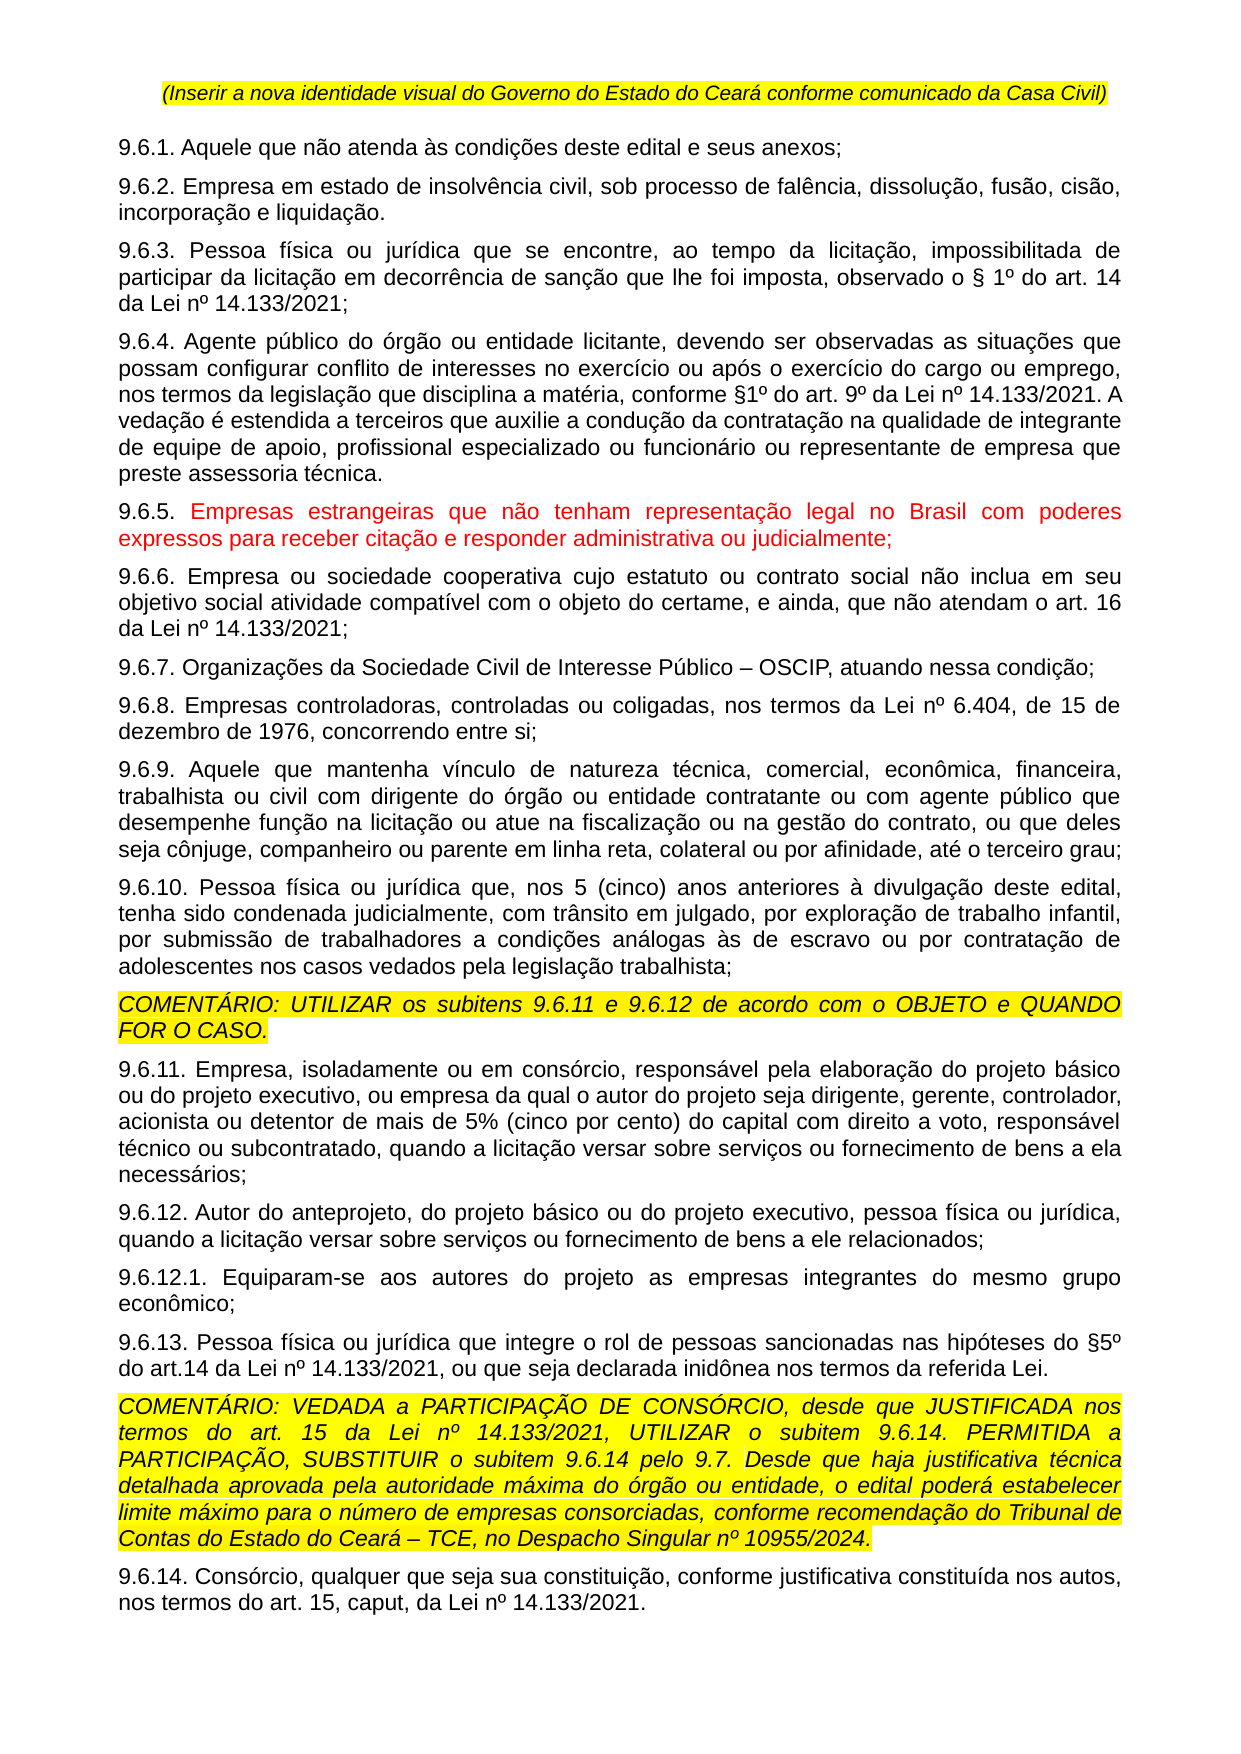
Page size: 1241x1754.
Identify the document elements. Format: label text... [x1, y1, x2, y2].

text 9.6.2. Empresa em estado de insolvência civil, sob processo de falência, dissolução, fusão, cisão, incorporação e liquidação. [118, 173, 1122, 225]
text 9.6.4. Agente público do órgão ou entidade licitante, devendo ser observadas as situações que possam configurar conflito de interesses no exercício ou após o exercício do cargo ou emprego, nos termos da legislação que disciplina a matéria, conforme §1º do art. 9º da Lei nº 14.133/2021. A vedação é estendida a terceiros que auxilie a condução da contratação na qualidade de integrante de equipe de apoio, profissional especializado ou funcionário ou representante de empresa que preste assessoria técnica. [118, 328, 1122, 486]
text 9.6.9. Aquele que mantenha vínculo de natureza técnica, comercial, econômica, financeira, trabalhista ou civil com dirigente do órgão ou entidade contratante ou com agente público que desempenhe função na licitação ou atue na fiscalização ou na gestão do contrato, ou que deles seja cônjuge, companheiro ou parente em linha reta, colateral ou por afinidade, até o terceiro grau; [118, 756, 1122, 862]
text COMENTÁRIO: UTILIZAR os subitens 9.6.11 e 9.6.12 de acordo com o OBJETO e QUANDO FOR O CASO. [118, 991, 1122, 1044]
text COMENTÁRIO: VEDADA a PARTICIPAÇÃO DE CONSÓRCIO, desde que JUSTIFICADA nos termos do art. 15 da Lei nº 14.133/2021, UTILIZAR o subitem 9.6.14. PERMITIDA a PARTICIPAÇÃO, SUBSTITUIR o subitem 9.6.14 pelo 9.7. Desde que haja justificativa técnica detalhada aprovada pela autoridade máxima do órgão ou entidade, o edital poderá estabelecer limite máximo para o número de empresas consorciadas, conforme recomendação do Tribunal de Contas do Estado do Ceará – TCE, no Despacho Singular nº 10955/2024. [118, 1393, 1122, 1551]
text 9.6.12. Autor do anteprojeto, do projeto básico ou do projeto executivo, pessoa física ou jurídica, quando a licitação versar sobre serviços ou fornecimento de bens a ele relacionados; [118, 1199, 1122, 1252]
text 9.6.1. Aquele que não atenda às condições deste edital e seus anexos; [118, 134, 1122, 161]
text 9.6.8. Empresas controladoras, controladas ou coligadas, nos termos da Lei nº 6.404, de 15 de dezembro de 1976, concorrendo entre si; [118, 692, 1122, 744]
text 9.6.3. Pessoa física ou jurídica que se encontre, ao tempo da licitação, impossibilitada de participar da licitação em decorrência de sanção que lhe foi imposta, observado o § 1º do art. 14 da Lei nº 14.133/2021; [118, 237, 1122, 316]
text 9.6.6. Empresa ou sociedade cooperativa cujo estatuto ou contrato social não inclua em seu objetivo social atividade compatível com o objeto do certame, e ainda, que não atendam o art. 16 da Lei nº 14.133/2021; [118, 563, 1122, 642]
text 9.6.13. Pessoa física ou jurídica que integre o rol de pessoas sancionadas nas hipóteses do §5º do art.14 da Lei nº 14.133/2021, ou que seja declarada inidônea nos termos da referida Lei. [118, 1328, 1122, 1381]
text 9.6.10. Pessoa física ou jurídica que, nos 5 (cinco) anos anteriores à divulgação deste edital, tenha sido condenada judicialmente, com trânsito em julgado, por exploração de trabalho infantil, por submissão de trabalhadores a condições análogas às de escravo ou por contratação de adolescentes nos casos vedados pela legislação trabalhista; [118, 874, 1122, 979]
text 9.6.14. Consórcio, qualquer que seja sua constituição, conforme justificativa constituída nos autos, nos termos do art. 15, caput, da Lei nº 14.133/2021. [118, 1563, 1122, 1616]
text 9.6.12.1. Equiparam-se aos autores do projeto as empresas integrantes do mesmo grupo econômico; [118, 1264, 1122, 1317]
text 9.6.5. Empresas estrangeiras que não tenham representação legal no Brasil com poderes expressos para receber citação e responder administrativa ou judicialmente; [118, 498, 1122, 551]
text 9.6.11. Empresa, isoladamente ou em consórcio, responsável pela elaboração do projeto básico ou do projeto executivo, ou empresa da qual o autor do projeto seja dirigente, gerente, controlador, acionista ou detentor de mais de 5% (cinco por cento) do capital com direito a voto, responsável técnico ou subcontratado, quando a licitação versar sobre serviços ou fornecimento de bens a ela necessários; [118, 1056, 1122, 1187]
text 9.6.7. Organizações da Sociedade Civil de Interesse Público – OSCIP, atuando nessa condição; [118, 654, 1122, 680]
